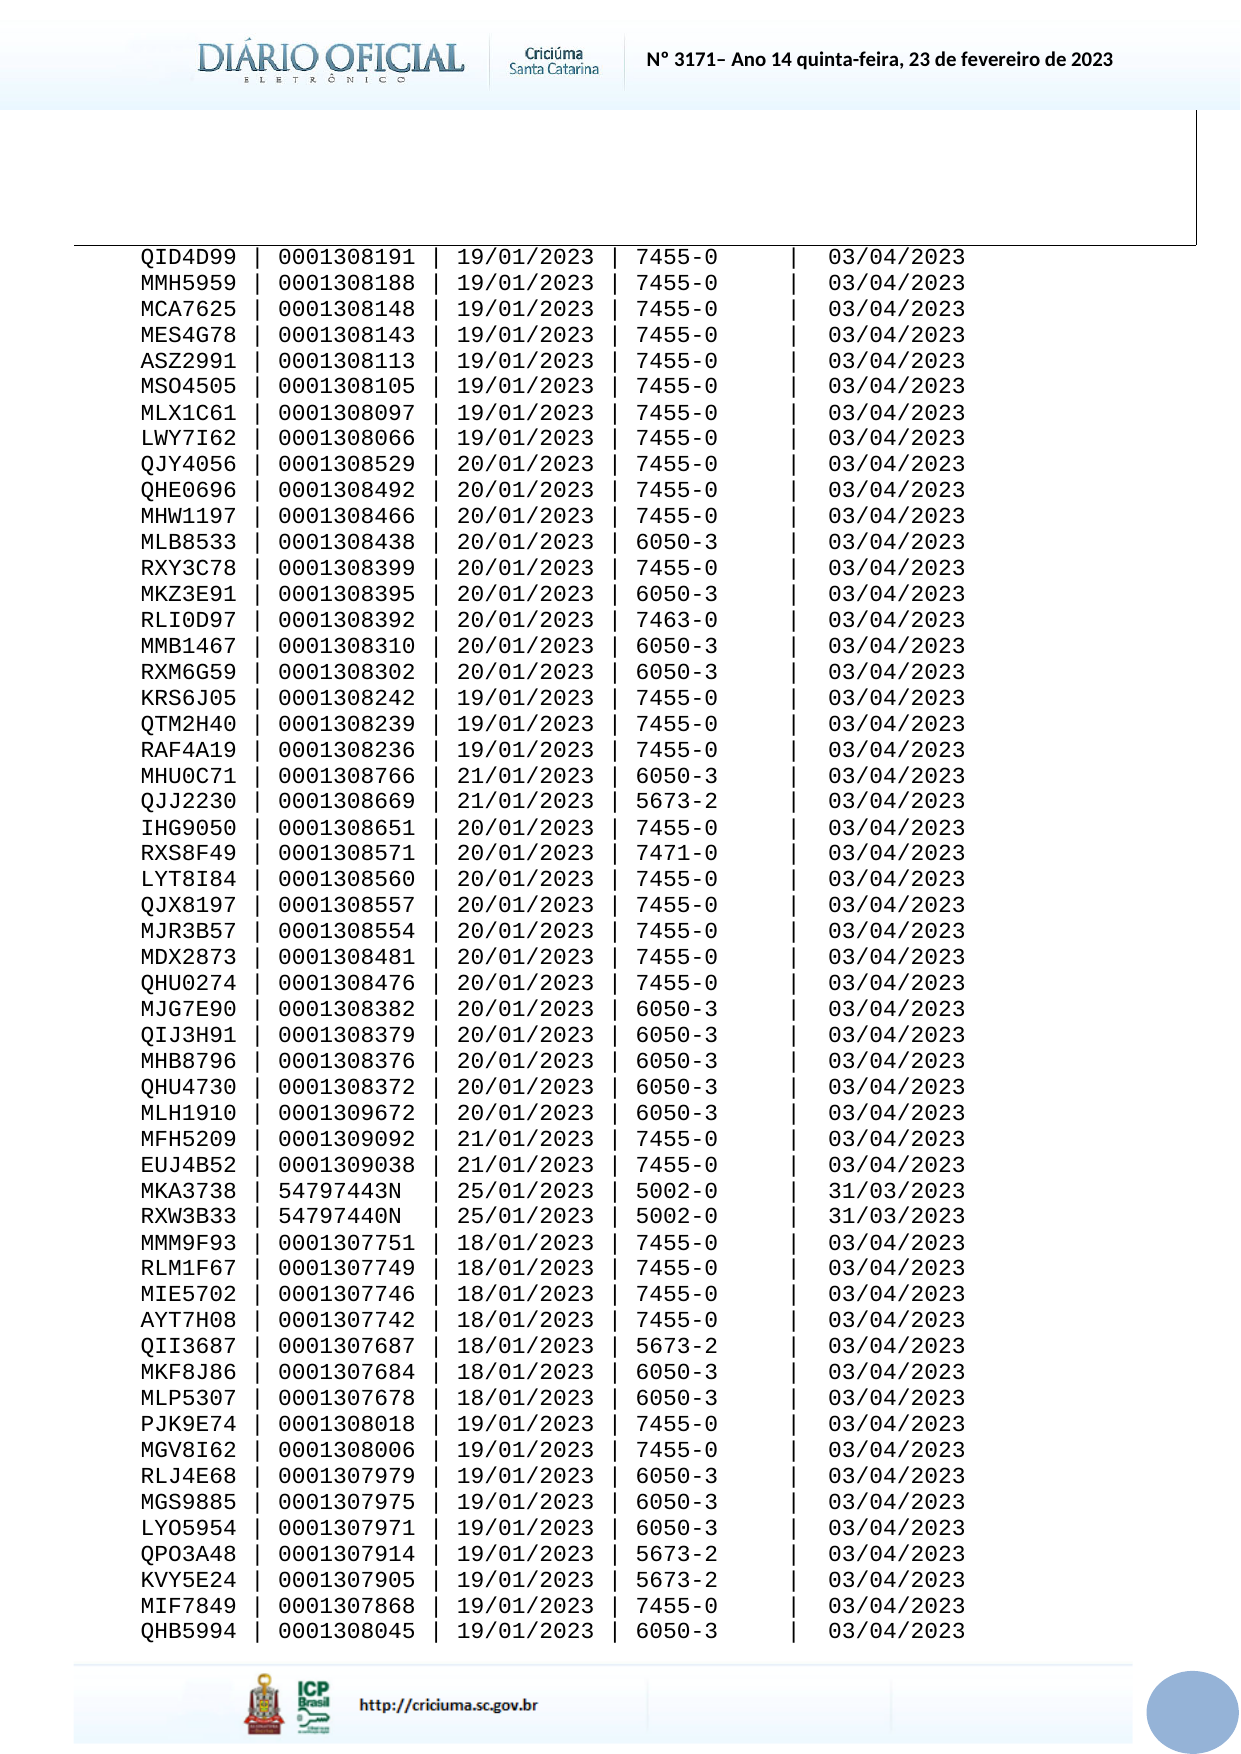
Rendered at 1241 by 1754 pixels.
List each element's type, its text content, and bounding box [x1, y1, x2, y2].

text QTM2H40 | 0001308239 | 19/01/2023 | 7455-0 | 03/04/2023 [44, 712, 1196, 738]
text EUJ4B52 | 0001309038 | 21/01/2023 | 7455-0 | 03/04/2023 [44, 1153, 1196, 1179]
text MHU0C71 | 0001308766 | 21/01/2023 | 6050-3 | 03/04/2023 [44, 764, 1196, 790]
text MKA3738 | 54797443N | 25/01/2023 | 5002-0 | 31/03/2023 [44, 1179, 1196, 1205]
text RAF4A19 | 0001308236 | 19/01/2023 | 7455-0 | 03/04/2023 [44, 738, 1196, 764]
text MDX2873 | 0001308481 | 20/01/2023 | 7455-0 | 03/04/2023 [44, 946, 1196, 971]
text RLJ4E68 | 0001307979 | 19/01/2023 | 6050-3 | 03/04/2023 [44, 1464, 1196, 1490]
text MLP5307 | 0001307678 | 18/01/2023 | 6050-3 | 03/04/2023 [44, 1386, 1196, 1412]
text RLI0D97 | 0001308392 | 20/01/2023 | 7463-0 | 03/04/2023 [44, 608, 1196, 634]
text MKF8J86 | 0001307684 | 18/01/2023 | 6050-3 | 03/04/2023 [44, 1361, 1196, 1386]
text QJJ2230 | 0001308669 | 21/01/2023 | 5673-2 | 03/04/2023 [44, 790, 1196, 816]
text LWY7I62 | 0001308066 | 19/01/2023 | 7455-0 | 03/04/2023 [44, 427, 1196, 453]
text QIJ3H91 | 0001308379 | 20/01/2023 | 6050-3 | 03/04/2023 [44, 1023, 1196, 1049]
text QJX8197 | 0001308557 | 20/01/2023 | 7455-0 | 03/04/2023 [44, 894, 1196, 919]
text QPO3A48 | 0001307914 | 19/01/2023 | 5673-2 | 03/04/2023 [44, 1542, 1196, 1568]
text MGS9885 | 0001307975 | 19/01/2023 | 6050-3 | 03/04/2023 [44, 1490, 1196, 1516]
text MGV8I62 | 0001308006 | 19/01/2023 | 7455-0 | 03/04/2023 [44, 1438, 1196, 1464]
text MJG7E90 | 0001308382 | 20/01/2023 | 6050-3 | 03/04/2023 [44, 997, 1196, 1023]
text ASZ2991 | 0001308113 | 19/01/2023 | 7455-0 | 03/04/2023 [44, 349, 1196, 375]
text LYO5954 | 0001307971 | 19/01/2023 | 6050-3 | 03/04/2023 [44, 1516, 1196, 1542]
text LYT8I84 | 0001308560 | 20/01/2023 | 7455-0 | 03/04/2023 [44, 868, 1196, 894]
text QII3687 | 0001307687 | 18/01/2023 | 5673-2 | 03/04/2023 [44, 1334, 1196, 1361]
text KRS6J05 | 0001308242 | 19/01/2023 | 7455-0 | 03/04/2023 [44, 686, 1196, 712]
text RXY3C78 | 0001308399 | 20/01/2023 | 7455-0 | 03/04/2023 [44, 556, 1196, 582]
text MHW1197 | 0001308466 | 20/01/2023 | 7455-0 | 03/04/2023 [44, 504, 1196, 531]
text QHU0274 | 0001308476 | 20/01/2023 | 7455-0 | 03/04/2023 [44, 971, 1196, 997]
text MIF7849 | 0001307868 | 19/01/2023 | 7455-0 | 03/04/2023 [44, 1594, 1196, 1620]
text RLM1F67 | 0001307749 | 18/01/2023 | 7455-0 | 03/04/2023 [44, 1257, 1196, 1283]
text MES4G78 | 0001308143 | 19/01/2023 | 7455-0 | 03/04/2023 [44, 323, 1196, 349]
text MFH5209 | 0001309092 | 21/01/2023 | 7455-0 | 03/04/2023 [44, 1127, 1196, 1153]
text MCA7625 | 0001308148 | 19/01/2023 | 7455-0 | 03/04/2023 [44, 297, 1196, 323]
text MLX1C61 | 0001308097 | 19/01/2023 | 7455-0 | 03/04/2023 [44, 401, 1196, 427]
text MKZ3E91 | 0001308395 | 20/01/2023 | 6050-3 | 03/04/2023 [44, 582, 1196, 608]
text MHB8796 | 0001308376 | 20/01/2023 | 6050-3 | 03/04/2023 [44, 1049, 1196, 1075]
text QHB5994 | 0001308045 | 19/01/2023 | 6050-3 | 03/04/2023 [44, 1620, 1196, 1646]
text MJR3B57 | 0001308554 | 20/01/2023 | 7455-0 | 03/04/2023 [44, 919, 1196, 946]
text MSO4505 | 0001308105 | 19/01/2023 | 7455-0 | 03/04/2023 [44, 375, 1196, 401]
text QHU4730 | 0001308372 | 20/01/2023 | 6050-3 | 03/04/2023 [44, 1075, 1196, 1101]
text AYT7H08 | 0001307742 | 18/01/2023 | 7455-0 | 03/04/2023 [44, 1309, 1196, 1334]
text RXS8F49 | 0001308571 | 20/01/2023 | 7471-0 | 03/04/2023 [44, 842, 1196, 868]
text MMM9F93 | 0001307751 | 18/01/2023 | 7455-0 | 03/04/2023 [44, 1231, 1196, 1257]
text QJY4056 | 0001308529 | 20/01/2023 | 7455-0 | 03/04/2023 [44, 453, 1196, 479]
text RXM6G59 | 0001308302 | 20/01/2023 | 6050-3 | 03/04/2023 [44, 660, 1196, 686]
text RXW3B33 | 54797440N | 25/01/2023 | 5002-0 | 31/03/2023 [44, 1205, 1196, 1231]
text KVY5E24 | 0001307905 | 19/01/2023 | 5673-2 | 03/04/2023 [44, 1568, 1196, 1594]
text MMB1467 | 0001308310 | 20/01/2023 | 6050-3 | 03/04/2023 [44, 634, 1196, 660]
text MIE5702 | 0001307746 | 18/01/2023 | 7455-0 | 03/04/2023 [44, 1283, 1196, 1309]
text QHE0696 | 0001308492 | 20/01/2023 | 7455-0 | 03/04/2023 [44, 479, 1196, 504]
text IHG9050 | 0001308651 | 20/01/2023 | 7455-0 | 03/04/2023 [44, 816, 1196, 842]
text PJK9E74 | 0001308018 | 19/01/2023 | 7455-0 | 03/04/2023 [44, 1412, 1196, 1438]
text QID4D99 | 0001308191 | 19/01/2023 | 7455-0 | 03/04/2023 [44, 245, 1196, 271]
text MLB8533 | 0001308438 | 20/01/2023 | 6050-3 | 03/04/2023 [44, 531, 1196, 556]
text MMH5959 | 0001308188 | 19/01/2023 | 7455-0 | 03/04/2023 [44, 271, 1196, 297]
text MLH1910 | 0001309672 | 20/01/2023 | 6050-3 | 03/04/2023 [44, 1101, 1196, 1127]
